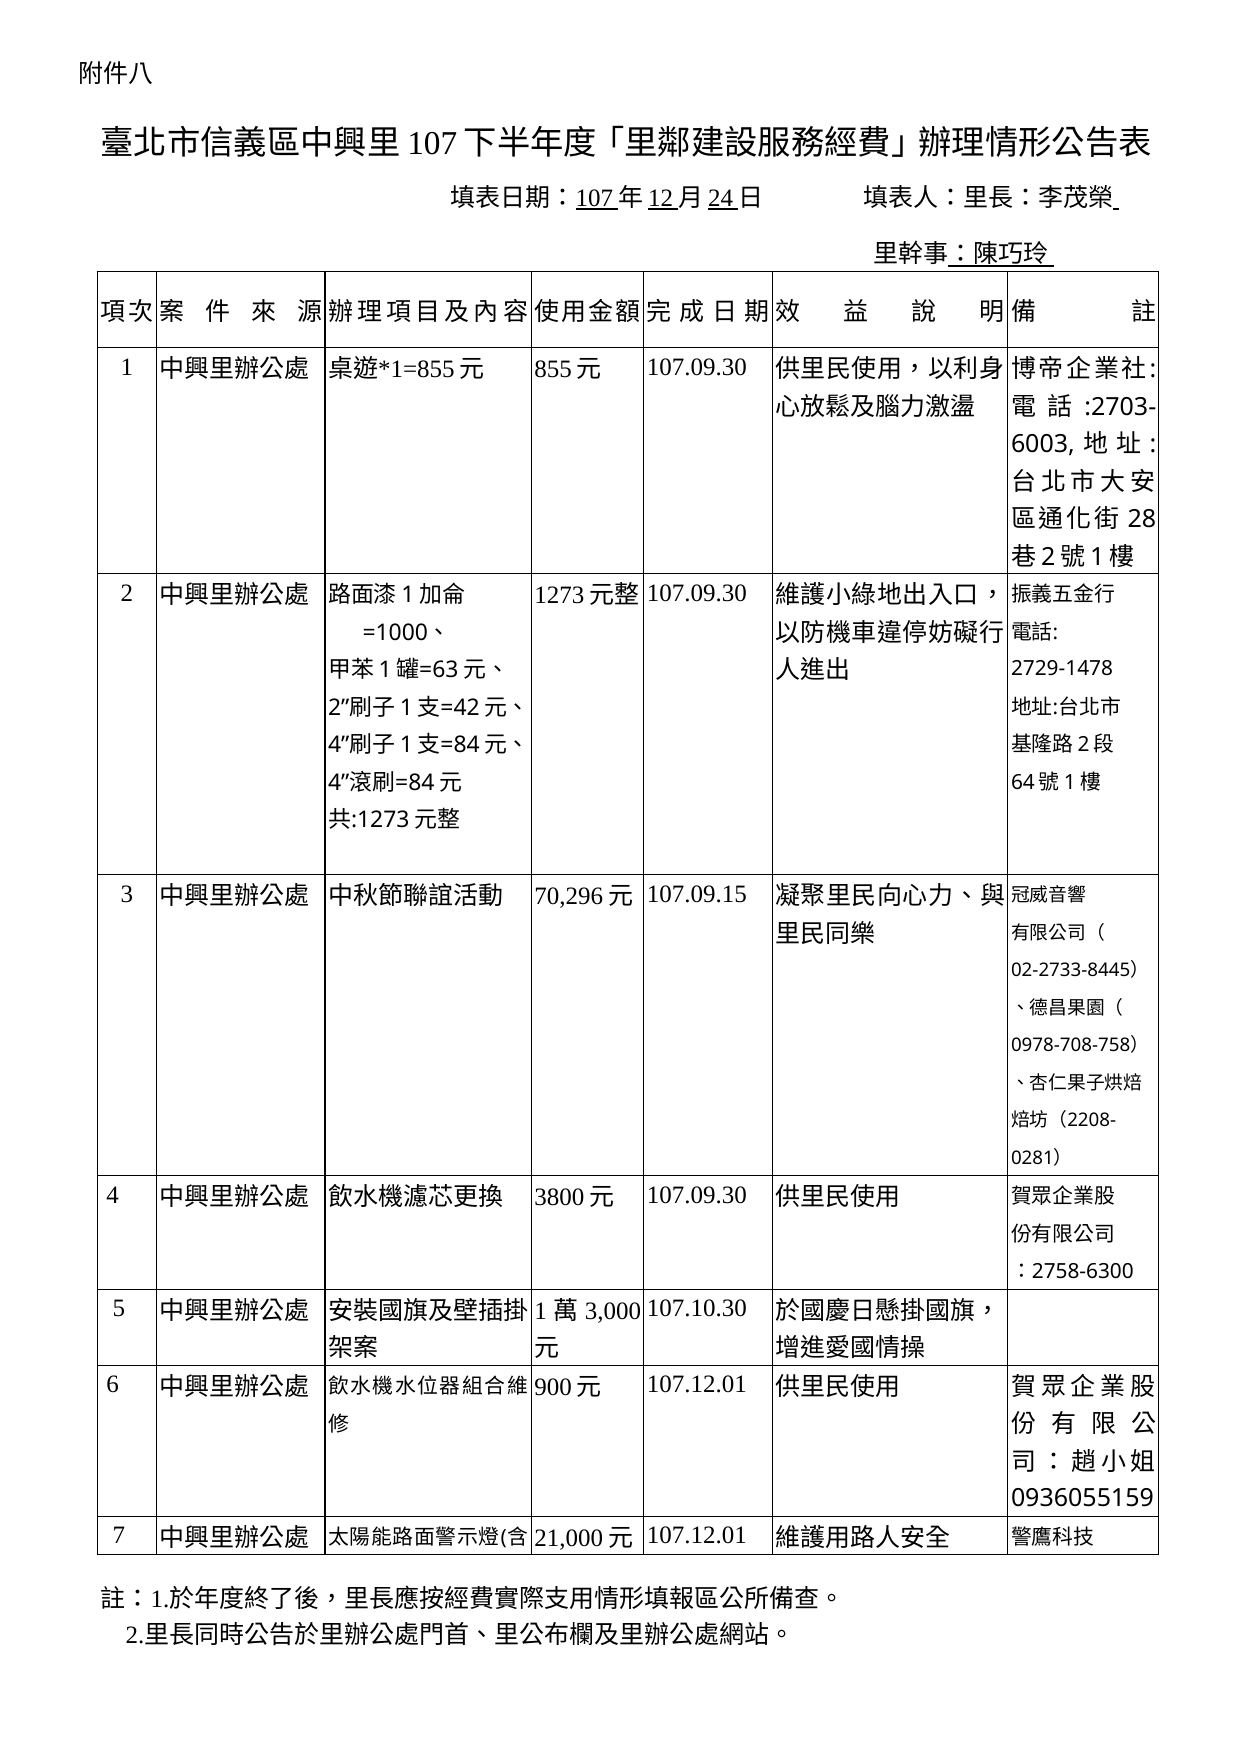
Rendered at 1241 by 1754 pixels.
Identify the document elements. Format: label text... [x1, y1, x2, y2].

table_cell 900元 [532, 1366, 643, 1516]
table_header 效益說明 [773, 272, 1007, 347]
table_cell 於國慶日懸掛國旗， 增進愛國情操 [773, 1290, 1007, 1364]
text 附件八 [78, 53, 179, 90]
table_cell 飲水機濾芯更換 [326, 1176, 531, 1288]
table_cell 70,296元 [532, 875, 643, 1175]
table_cell 路面漆1加侖=1000、 甲苯1罐=63元、 2”刷子1支=42元、 4”刷子1支=84元、 4”滾刷=84元 共:1273元整 [326, 574, 531, 874]
table_cell 1萬3,000元 [532, 1290, 643, 1364]
table_header 使用金額 [532, 272, 643, 347]
table_cell 中興里辦公處 [157, 1366, 324, 1516]
table_cell 5 [98, 1290, 156, 1364]
table_cell 供里民使用，以利身心放鬆及腦力激盪 [773, 348, 1007, 573]
text 臺北市信義區中興里107下半年度「里鄰建設服務經費」辦理情形公告表 [63, 46, 1152, 177]
table_cell 7 [98, 1517, 156, 1554]
table_cell 中興里辦公處 [157, 1517, 324, 1554]
text 填表日期：107年12月24日 填表人：里長：李茂榮 [100, 177, 1152, 214]
table_cell 6 [98, 1366, 156, 1516]
table_cell 21,000元 [532, 1517, 643, 1554]
table_cell 中興里辦公處 [157, 574, 324, 874]
table_cell 維護用路人安全 [773, 1517, 1007, 1554]
text 里幹事：陳巧玲 [100, 233, 1152, 271]
table_cell 冠威音響 有限公司（ 02-2733-8445） 、德昌果園（ 0978-708-758） 、杏仁果子烘焙 焙坊（2208- 0281） [1008, 875, 1158, 1175]
table_cell 中秋節聯誼活動 [326, 875, 531, 1175]
table_cell 1273元整 [532, 574, 643, 874]
table_cell 107.09.30 [644, 348, 772, 573]
table_cell 107.09.30 [644, 574, 772, 874]
table_cell 桌遊*1=855元 [326, 348, 531, 573]
table_cell 107.12.01 [644, 1517, 772, 1554]
table_cell 維護小綠地出入口，以防機車違停妨礙行人進出 [773, 574, 1007, 874]
table_cell 107.09.30 [644, 1176, 772, 1288]
table_cell 107.12.01 [644, 1366, 772, 1516]
table_header 備註 [1008, 272, 1158, 347]
table_header 辦理項目及內容 [326, 272, 531, 347]
table_cell 博帝企業社:電話:2703-6003,地址:台北市大安區通化街28巷2號1樓 [1008, 348, 1158, 573]
table_cell 安裝國旗及壁插掛架案 [326, 1290, 531, 1364]
table_cell 3 [98, 875, 156, 1175]
table_cell 中興里辦公處 [157, 348, 324, 573]
table_cell 凝聚里民向心力、與里民同樂 [773, 875, 1007, 1175]
table_header 案件來源 [157, 272, 324, 347]
table_cell 3800元 [532, 1176, 643, 1288]
table_header 完成日期 [644, 272, 772, 347]
table_cell 警鷹科技 [1008, 1517, 1158, 1554]
table_cell 供里民使用 [773, 1366, 1007, 1516]
table_cell 賀眾企業股份有限公司：趙小姐0936055159 [1008, 1366, 1158, 1516]
table_cell 2 [98, 574, 156, 874]
table_cell 中興里辦公處 [157, 875, 324, 1175]
table_cell 107.09.15 [644, 875, 772, 1175]
table_header 項次 [98, 272, 156, 347]
table_cell 107.10.30 [644, 1290, 772, 1364]
table_cell 供里民使用 [773, 1176, 1007, 1288]
table_cell 1 [98, 348, 156, 573]
table_cell 飲水機水位器組合維修 [326, 1366, 531, 1516]
table_cell 太陽能路面警示燈(含 [326, 1517, 531, 1554]
table_cell 中興里辦公處 [157, 1290, 324, 1364]
table_cell [1008, 1290, 1158, 1364]
table_cell 賀眾企業股 份有限公司 ：2758-6300 [1008, 1176, 1158, 1288]
table_cell 855元 [532, 348, 643, 573]
table_cell 4 [98, 1176, 156, 1288]
table_cell 振義五金行 電話: 2729-1478 地址:台北市 基隆路2段 64號1樓 [1008, 574, 1158, 874]
table_cell 中興里辦公處 [157, 1176, 324, 1288]
